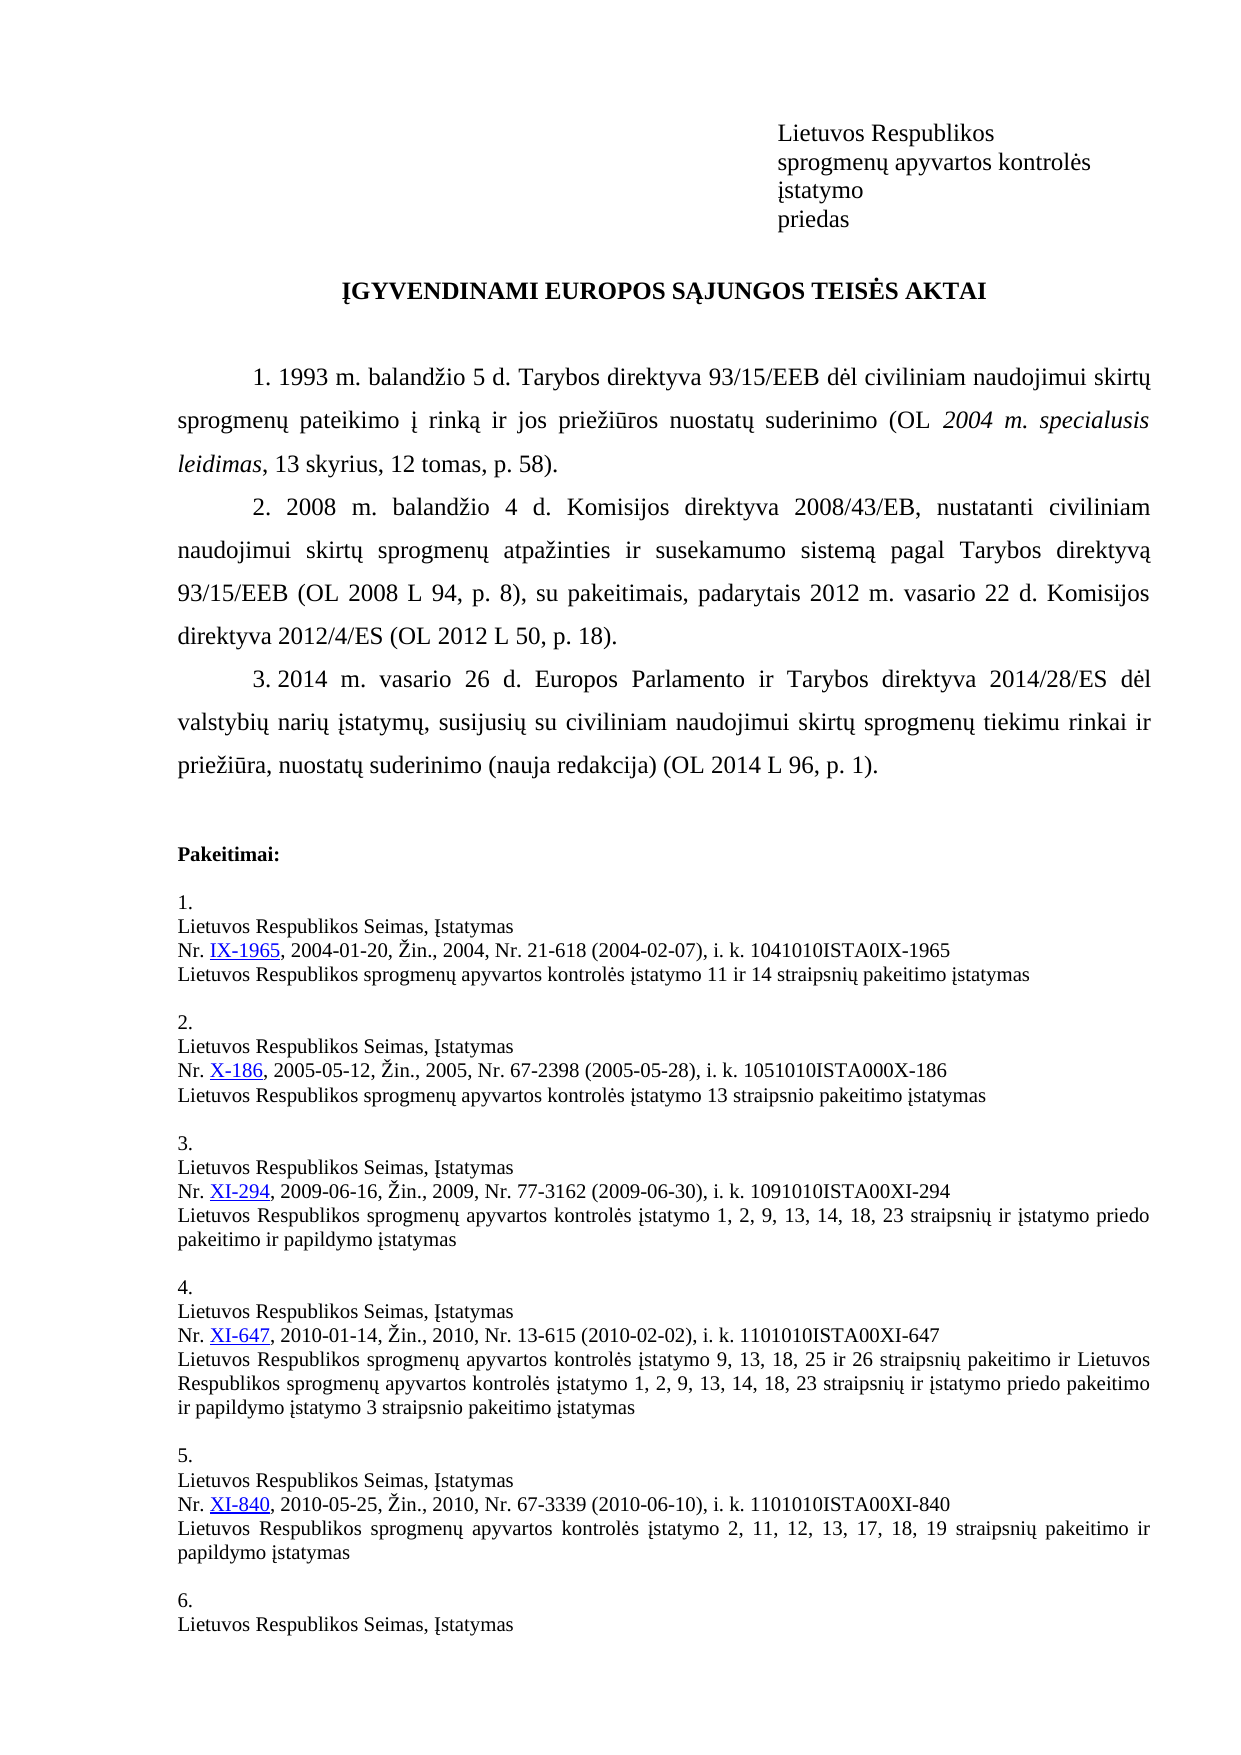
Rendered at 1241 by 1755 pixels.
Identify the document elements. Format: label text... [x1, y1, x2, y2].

text Lietuvos Respublikos Seimas, Įstatymas [177, 914, 1152, 938]
text 3. [177, 1131, 1152, 1155]
text ĮGYVENDINAMI EUROPOS SĄJUNGOS TEISĖS AKTAI [177, 276, 1152, 305]
text 6. [177, 1588, 1152, 1612]
text Nr. XI-294, 2009-06-16, Žin., 2009, Nr. 77-3162 (2009-06-30), i. k. 1091010ISTA00XI-294 [177, 1179, 1152, 1203]
text Lietuvos Respublikos Seimas, Įstatymas [177, 1467, 1152, 1492]
text 3. 2014 m. vasario 26 d. Europos Parlamento ir Tarybos direktyva 2014/28/ES dėl valstybių narių įstatymų, susijusių su civiliniam naudojimui skirtų sprogmenų tiekimu rinkai ir priežiūra, nuostatų suderinimo (nauja redakcija) (OL 2014 L 96, p. 1). [177, 664, 1152, 779]
text Lietuvos Respublikos Seimas, Įstatymas [177, 1155, 1152, 1179]
text 1. 1993 m. balandžio 5 d. Tarybos direktyva 93/15/EEB dėl civiliniam naudojimui skirtų sprogmenų pateikimo į rinką ir jos priežiūros nuostatų suderinimo (OL 2004 m. specialusis leidimas, 13 skyrius, 12 tomas, p. 58). [177, 362, 1152, 477]
text Lietuvos Respublikos Seimas, Įstatymas [177, 1612, 1152, 1636]
text Lietuvos Respublikos sprogmenų apyvartos kontrolės įstatymo 9, 13, 18, 25 ir 26 straipsnių pakeitimo ir Lietuvos Respublikos sprogmenų apyvartos kontrolės įstatymo 1, 2, 9, 13, 14, 18, 23 straipsnių ir įstatymo priedo pakeitimo ir papildymo įstatymo 3 straipsnio pakeitimo įstatymas [177, 1347, 1152, 1419]
text 1. [177, 890, 1152, 914]
text Nr. XI-840, 2010-05-25, Žin., 2010, Nr. 67-3339 (2010-06-10), i. k. 1101010ISTA00XI-840 [177, 1492, 1152, 1516]
text Lietuvos Respublikos [177, 118, 1152, 147]
text Nr. XI-647, 2010-01-14, Žin., 2010, Nr. 13-615 (2010-02-02), i. k. 1101010ISTA00XI-647 [177, 1323, 1152, 1347]
text 4. [177, 1275, 1152, 1299]
text Lietuvos Respublikos sprogmenų apyvartos kontrolės įstatymo 2, 11, 12, 13, 17, 18, 19 straipsnių pakeitimo ir papildymo įstatymas [177, 1516, 1152, 1564]
text priedas [177, 204, 1152, 233]
text Lietuvos Respublikos sprogmenų apyvartos kontrolės įstatymo 11 ir 14 straipsnių pakeitimo įstatymas [177, 962, 1152, 986]
text 2. 2008 m. balandžio 4 d. Komisijos direktyva 2008/43/EB, nustatanti civiliniam naudojimui skirtų sprogmenų atpažinties ir susekamumo sistemą pagal Tarybos direktyvą 93/15/EEB (OL 2008 L 94, p. 8), su pakeitimais, padarytais 2012 m. vasario 22 d. Komisijos direktyva 2012/4/ES (OL 2012 L 50, p. 18). [177, 492, 1152, 650]
text įstatymo [177, 176, 1152, 204]
text Pakeitimai: [177, 842, 1152, 866]
text Lietuvos Respublikos Seimas, Įstatymas [177, 1034, 1152, 1058]
text Lietuvos Respublikos Seimas, Įstatymas [177, 1299, 1152, 1323]
text Nr. X-186, 2005-05-12, Žin., 2005, Nr. 67-2398 (2005-05-28), i. k. 1051010ISTA000X-186 [177, 1058, 1152, 1082]
text 5. [177, 1443, 1152, 1467]
text sprogmenų apyvartos kontrolės [177, 147, 1152, 176]
text 2. [177, 1010, 1152, 1034]
text Lietuvos Respublikos sprogmenų apyvartos kontrolės įstatymo 1, 2, 9, 13, 14, 18, 23 straipsnių ir įstatymo priedo pakeitimo ir papildymo įstatymas [177, 1203, 1152, 1251]
text Lietuvos Respublikos sprogmenų apyvartos kontrolės įstatymo 13 straipsnio pakeitimo įstatymas [177, 1082, 1152, 1107]
text Nr. IX-1965, 2004-01-20, Žin., 2004, Nr. 21-618 (2004-02-07), i. k. 1041010ISTA0IX-1965 [177, 938, 1152, 962]
